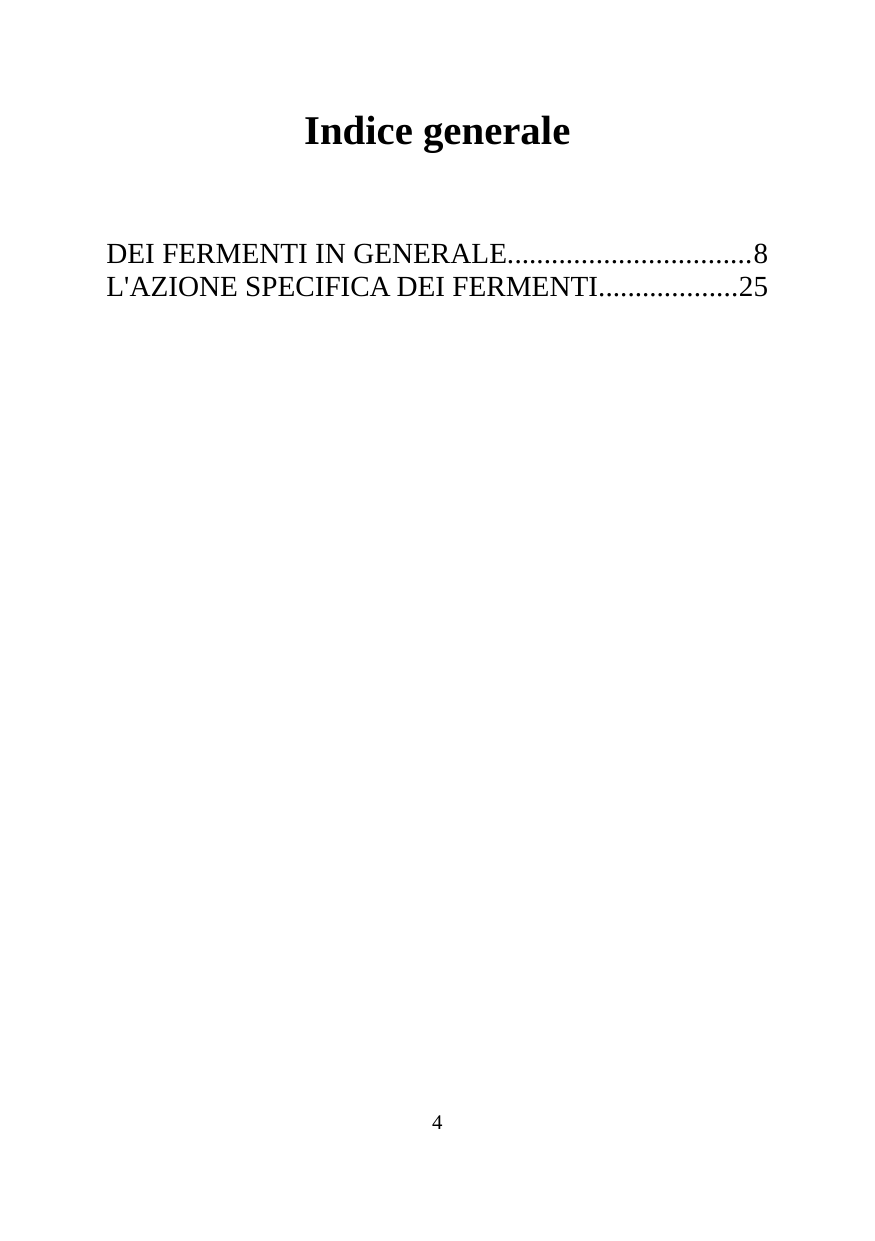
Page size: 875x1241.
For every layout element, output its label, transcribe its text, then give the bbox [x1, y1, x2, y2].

text DEI FERMENTI IN GENERALE. 8 [106, 236, 768, 269]
text L'AZIONE SPECIFICA DEI FERMENTI. 25 [106, 269, 768, 303]
subtitle Indice generale [106, 106, 768, 153]
